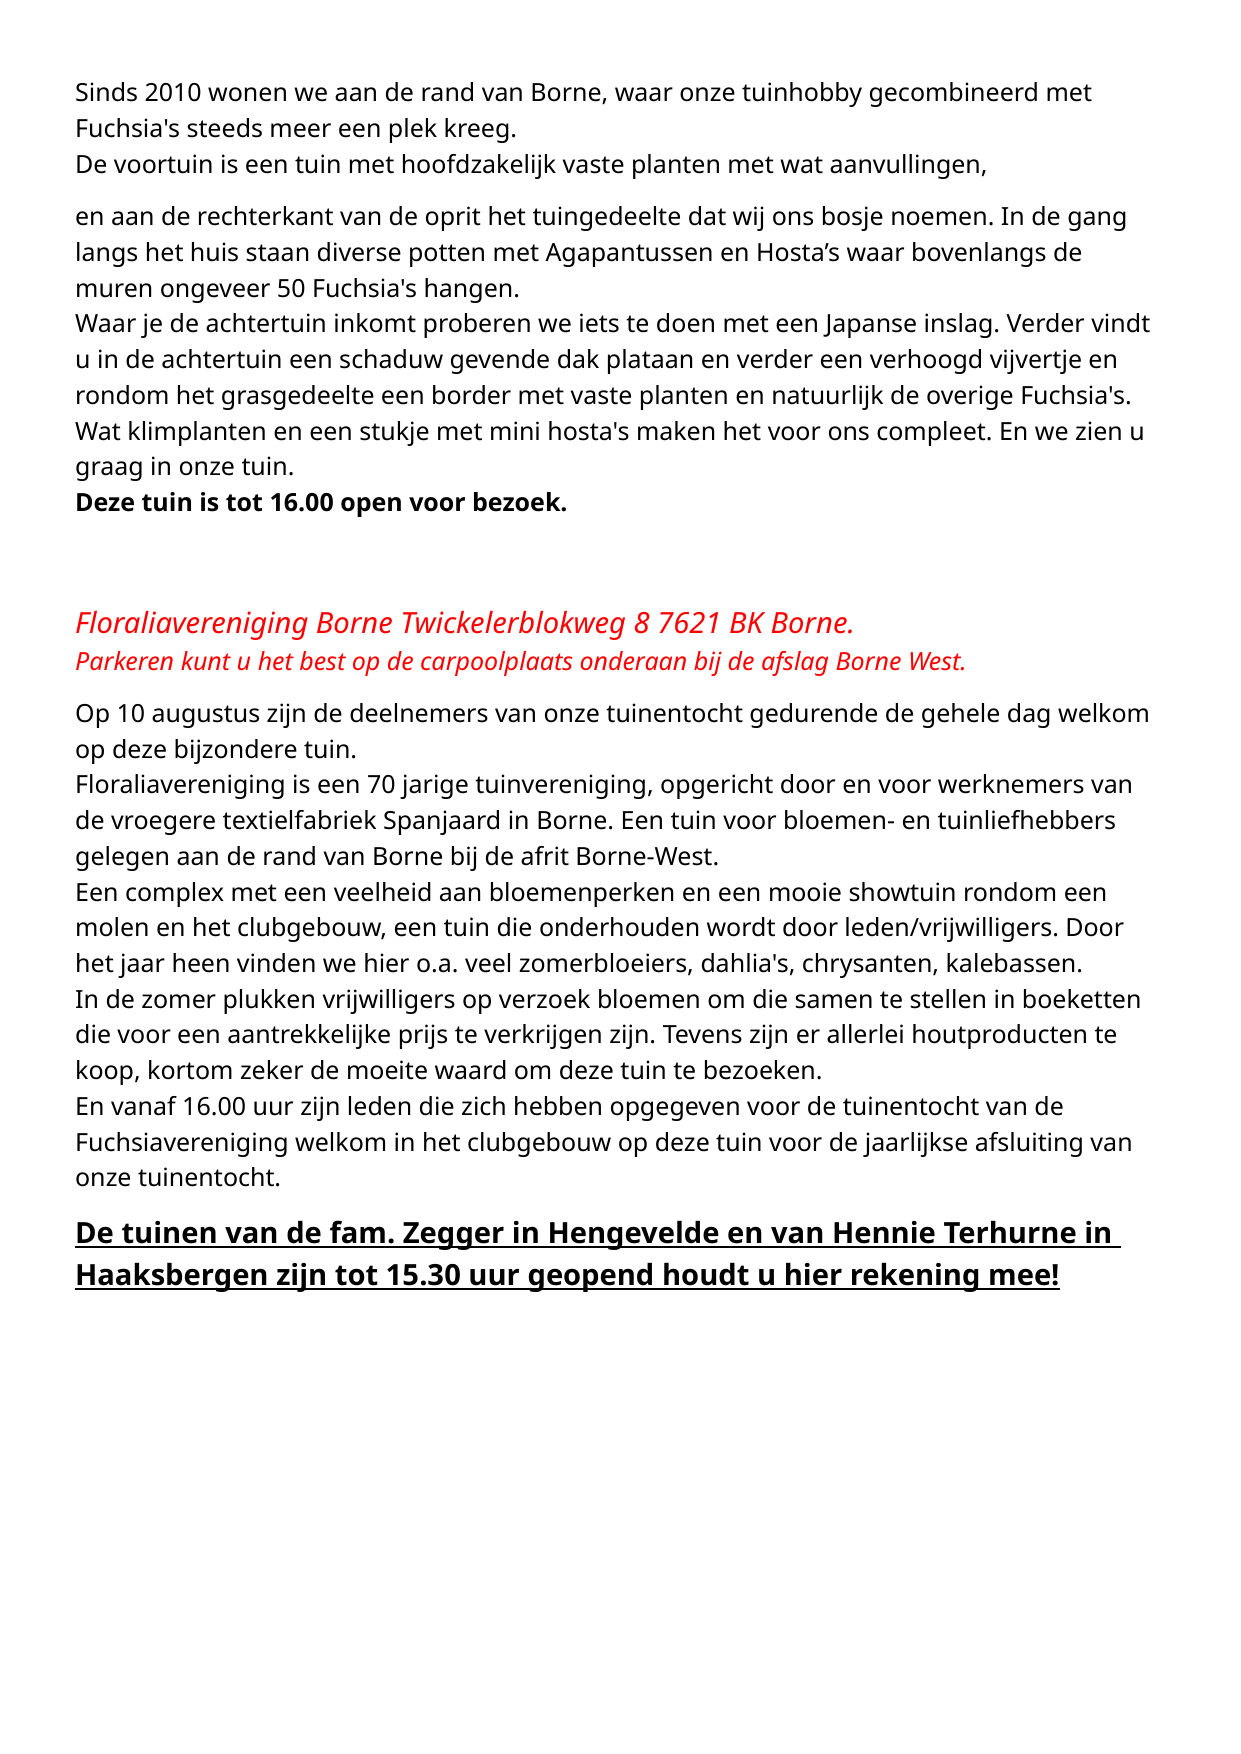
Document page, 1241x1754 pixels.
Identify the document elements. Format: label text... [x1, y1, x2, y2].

text De tuinen van de fam. Zegger in Hengevelde en van Hennie Terhurne in Haaksbergen zijn tot 15.30 uur geopend houdt u hier rekening mee! [75, 1212, 1165, 1294]
text Floraliavereniging Borne Twickelerblokweg 8 7621 BK Borne. Parkeren kunt u het best op de carpoolplaats onderaan bij de afslag Borne West. [75, 602, 1165, 677]
text en aan de rechterkant van de oprit het tuingedeelte dat wij ons bosje noemen. In de gang langs het huis staan diverse potten met Agapantussen en Hosta’s waar bovenlangs de muren ongeveer 50 Fuchsia's hangen. Waar je de achtertuin inkomt proberen we iets te doen met een Japanse inslag. Verder vindt u in de achtertuin een schaduw gevende dak plataan en verder een verhoogd vijvertje en rondom het grasgedeelte een border met vaste planten en natuurlijk de overige Fuchsia's. Wat klimplanten en een stukje met mini hosta's maken het voor ons compleet. En we zien u graag in onze tuin. Deze tuin is tot 16.00 open voor bezoek. [75, 199, 1165, 584]
text Op 10 augustus zijn de deelnemers van onze tuinentocht gedurende de gehele dag welkom op deze bijzondere tuin. Floraliavereniging is een 70 jarige tuinvereniging, opgericht door en voor werknemers van de vroegere textielfabriek Spanjaard in Borne. Een tuin voor bloemen- en tuinliefhebbers gelegen aan de rand van Borne bij de afrit Borne-West. Een complex met een veelheid aan bloemenperken en een mooie showtuin rondom een molen en het clubgebouw, een tuin die onderhouden wordt door leden/vrijwilligers. Door het jaar heen vinden we hier o.a. veel zomerbloeiers, dahlia's, chrysanten, kalebassen. In de zomer plukken vrijwilligers op verzoek bloemen om die samen te stellen in boeketten die voor een aantrekkelijke prijs te verkrijgen zijn. Tevens zijn er allerlei houtproducten te koop, kortom zeker de moeite waard om deze tuin te bezoeken. En vanaf 16.00 uur zijn leden die zich hebben opgegeven voor de tuinentocht van de Fuchsiavereniging welkom in het clubgebouw op deze tuin voor de jaarlijkse afsluiting van onze tuinentocht. [75, 696, 1165, 1194]
text Sinds 2010 wonen we aan de rand van Borne, waar onze tuinhobby gecombineerd met Fuchsia's steeds meer een plek kreeg. De voortuin is een tuin met hoofdzakelijk vaste planten met wat aanvullingen, [75, 75, 1165, 181]
